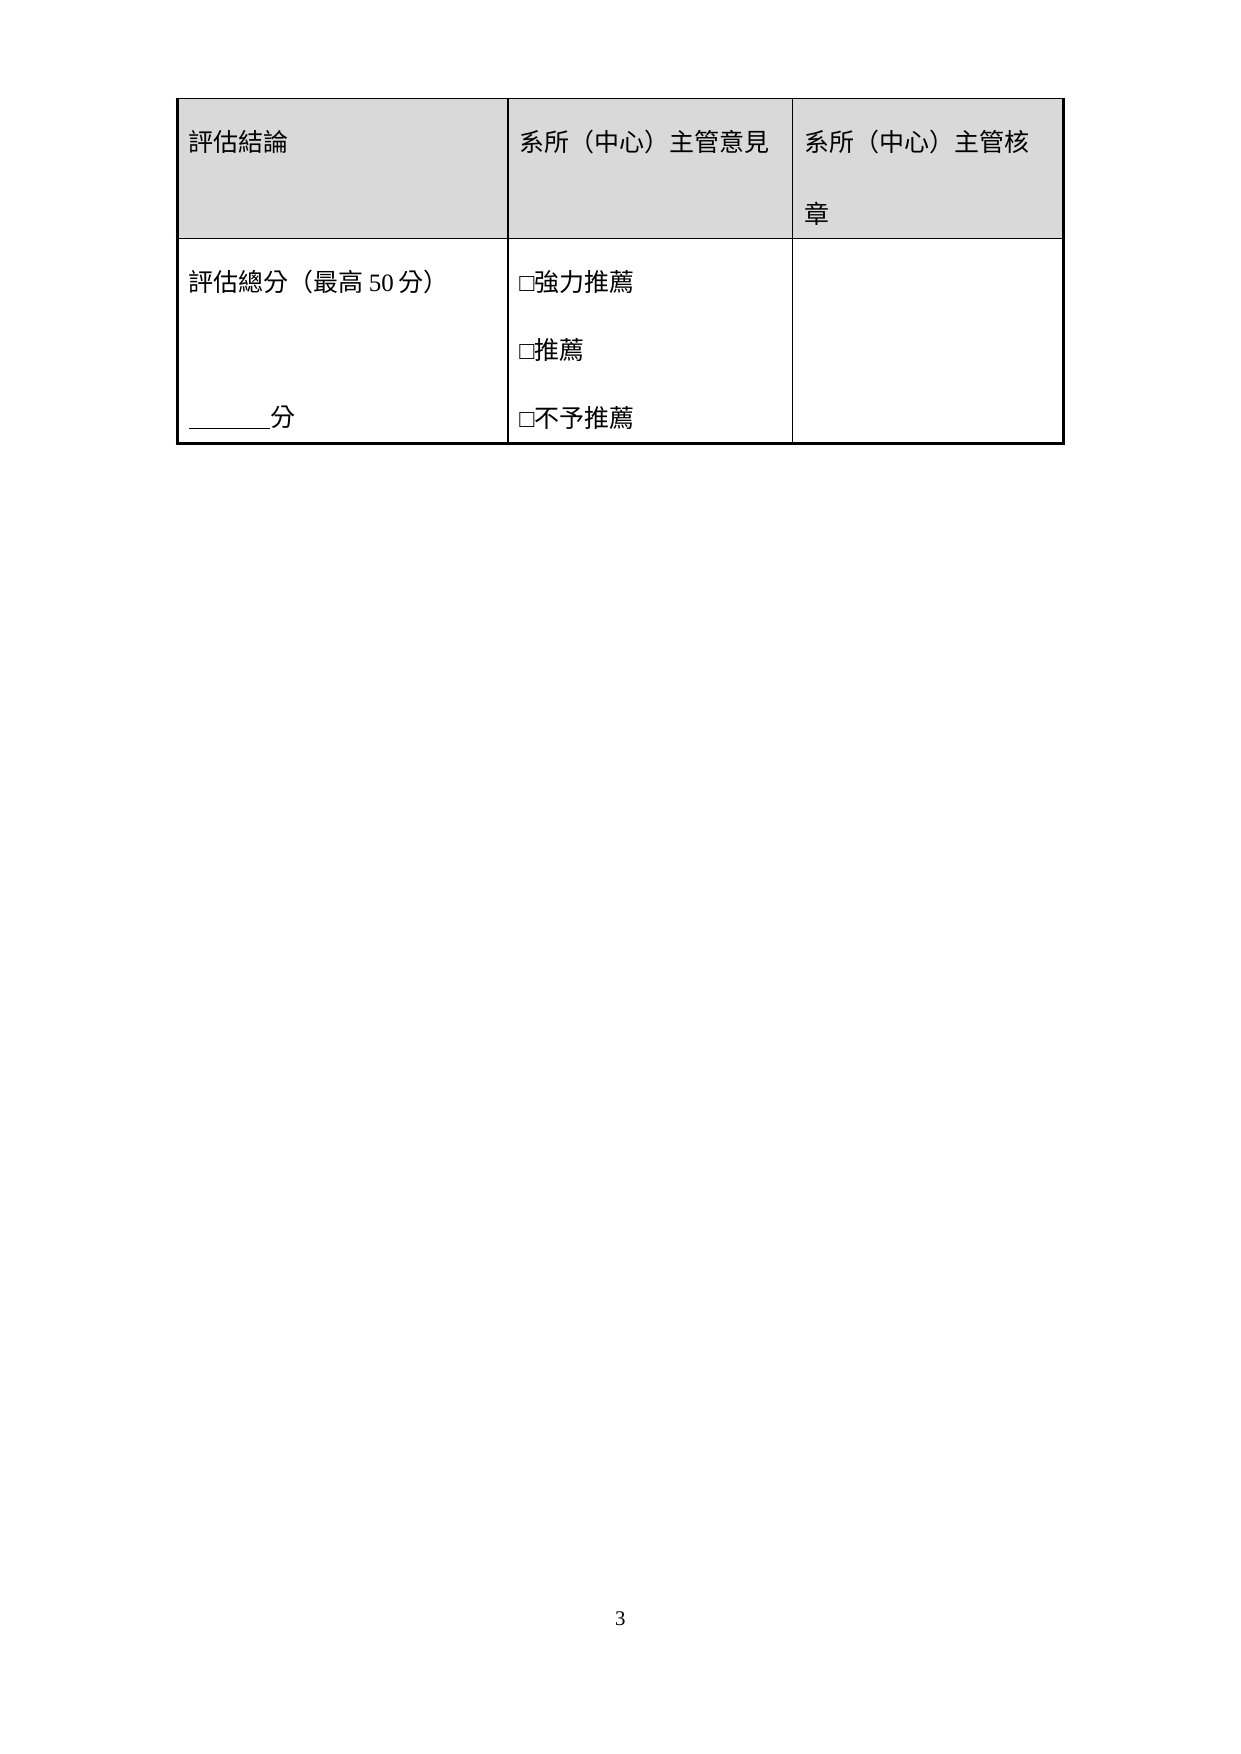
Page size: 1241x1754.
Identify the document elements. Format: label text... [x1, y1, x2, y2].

table_cell 評估總分（最高50分） 分 [179, 239, 507, 442]
table_cell [793, 239, 1062, 442]
table_cell □強力推薦 □推薦 □不予推薦 [509, 239, 792, 442]
table_cell 系所（中心）主管核章 [793, 99, 1062, 238]
table_cell 評估結論 [179, 99, 507, 238]
table_cell 系所（中心）主管意見 [509, 99, 792, 238]
